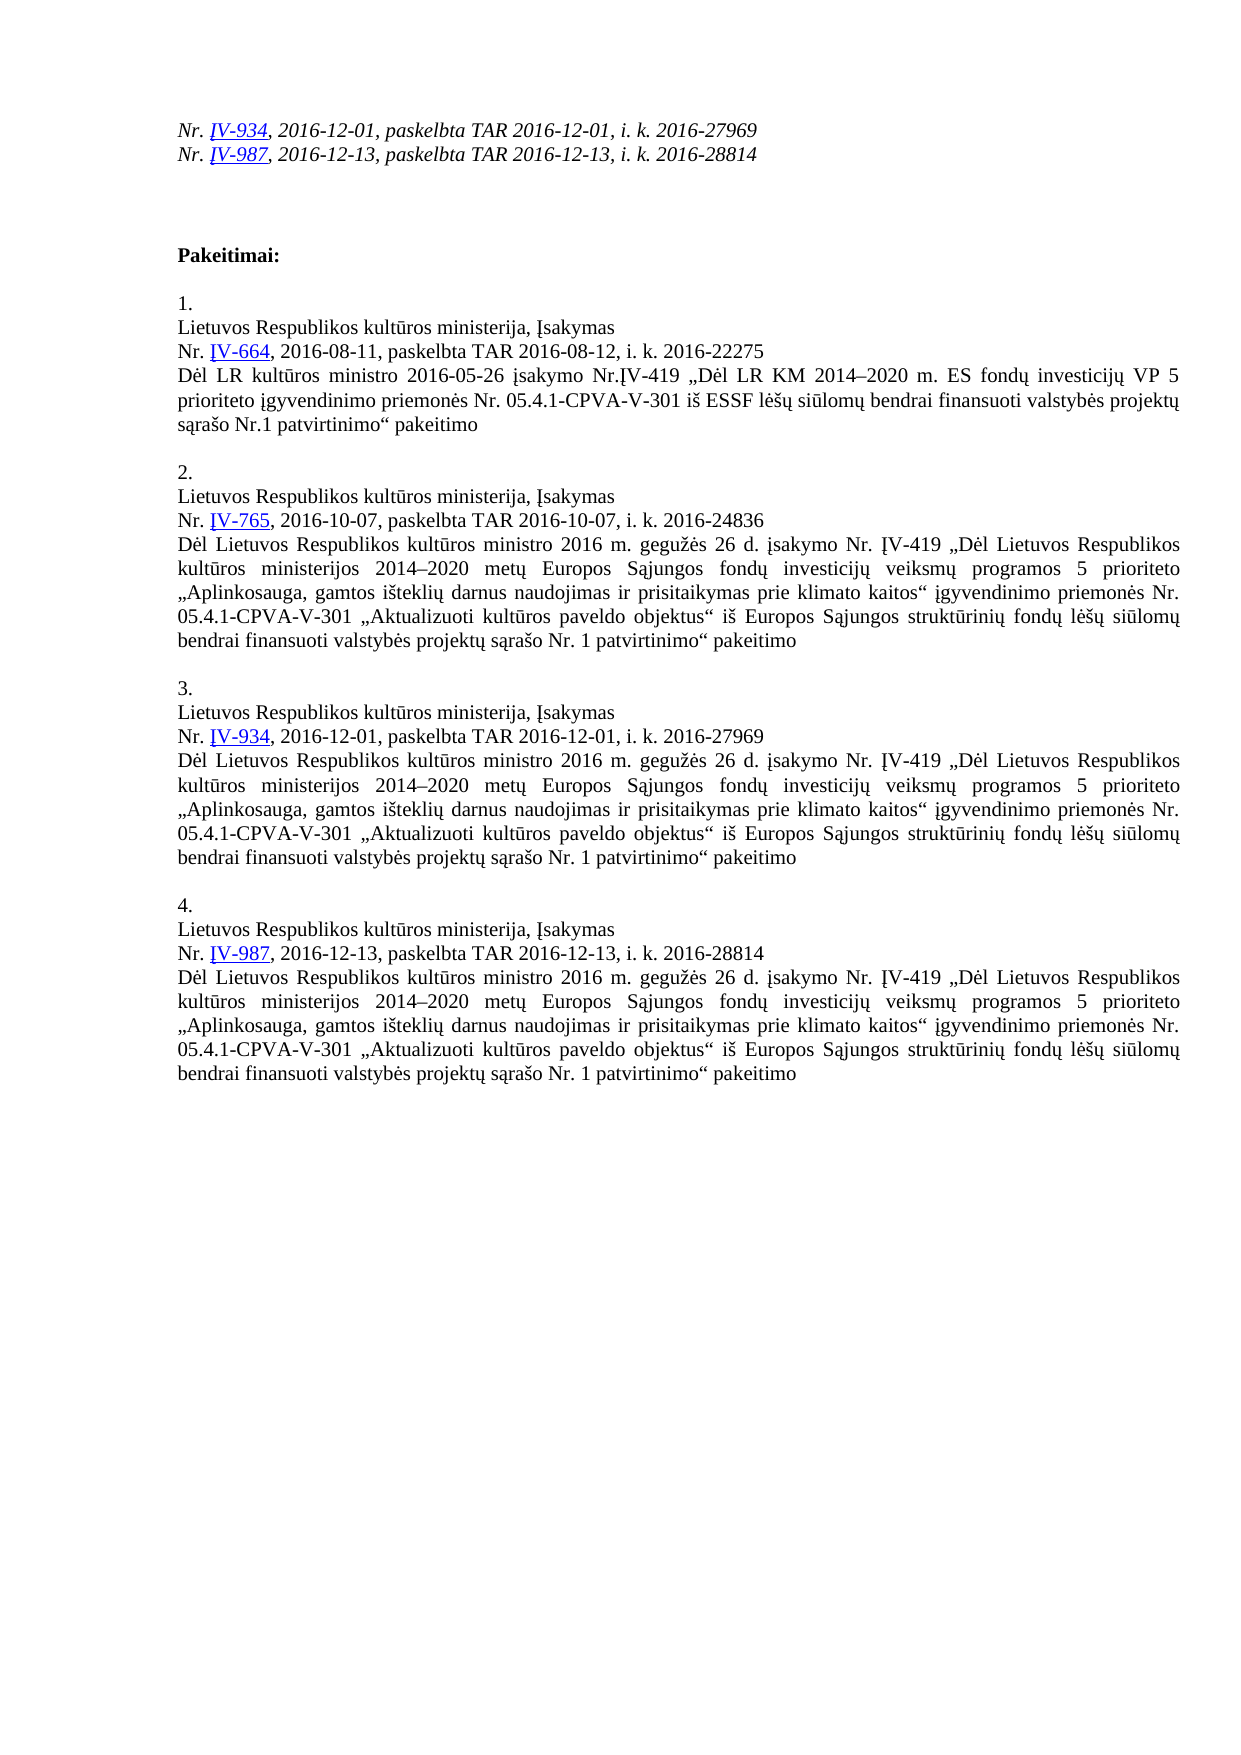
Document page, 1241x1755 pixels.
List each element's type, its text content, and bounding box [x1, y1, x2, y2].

text Dėl Lietuvos Respublikos kultūros ministro 2016 m. gegužės 26 d. įsakymo Nr. ĮV-419 „Dėl Lietuvos Respublikos kultūros ministerijos 2014–2020 metų Europos Sąjungos fondų investicijų veiksmų programos 5 prioriteto „Aplinkosauga, gamtos išteklių darnus naudojimas ir prisitaikymas prie klimato kaitos“ įgyvendinimo priemonės Nr. 05.4.1-CPVA-V-301 „Aktualizuoti kultūros paveldo objektus“ iš Europos Sąjungos struktūrinių fondų lėšų siūlomų bendrai finansuoti valstybės projektų sąrašo Nr. 1 patvirtinimo“ pakeitimo [177, 965, 1181, 1085]
text Dėl Lietuvos Respublikos kultūros ministro 2016 m. gegužės 26 d. įsakymo Nr. ĮV-419 „Dėl Lietuvos Respublikos kultūros ministerijos 2014–2020 metų Europos Sąjungos fondų investicijų veiksmų programos 5 prioriteto „Aplinkosauga, gamtos išteklių darnus naudojimas ir prisitaikymas prie klimato kaitos“ įgyvendinimo priemonės Nr. 05.4.1-CPVA-V-301 „Aktualizuoti kultūros paveldo objektus“ iš Europos Sąjungos struktūrinių fondų lėšų siūlomų bendrai finansuoti valstybės projektų sąrašo Nr. 1 patvirtinimo“ pakeitimo [177, 532, 1181, 652]
text Dėl Lietuvos Respublikos kultūros ministro 2016 m. gegužės 26 d. įsakymo Nr. ĮV-419 „Dėl Lietuvos Respublikos kultūros ministerijos 2014–2020 metų Europos Sąjungos fondų investicijų veiksmų programos 5 prioriteto „Aplinkosauga, gamtos išteklių darnus naudojimas ir prisitaikymas prie klimato kaitos“ įgyvendinimo priemonės Nr. 05.4.1-CPVA-V-301 „Aktualizuoti kultūros paveldo objektus“ iš Europos Sąjungos struktūrinių fondų lėšų siūlomų bendrai finansuoti valstybės projektų sąrašo Nr. 1 patvirtinimo“ pakeitimo [177, 748, 1181, 869]
text Nr. ĮV-664, 2016-08-11, paskelbta TAR 2016-08-12, i. k. 2016-22275 [177, 339, 1181, 363]
text Nr. ĮV-765, 2016-10-07, paskelbta TAR 2016-10-07, i. k. 2016-24836 [177, 508, 1181, 532]
text 2. [177, 460, 1181, 484]
text Nr. ĮV-934, 2016-12-01, paskelbta TAR 2016-12-01, i. k. 2016-27969 [177, 724, 1181, 748]
text 1. [177, 291, 1181, 315]
text 3. [177, 676, 1181, 700]
text Nr. ĮV-934, 2016-12-01, paskelbta TAR 2016-12-01, i. k. 2016-27969 [177, 118, 1181, 142]
text Nr. ĮV-987, 2016-12-13, paskelbta TAR 2016-12-13, i. k. 2016-28814 [177, 941, 1181, 965]
text Lietuvos Respublikos kultūros ministerija, Įsakymas [177, 315, 1181, 339]
text Lietuvos Respublikos kultūros ministerija, Įsakymas [177, 700, 1181, 724]
text Lietuvos Respublikos kultūros ministerija, Įsakymas [177, 917, 1181, 941]
text 4. [177, 893, 1181, 917]
text Dėl LR kultūros ministro 2016-05-26 įsakymo Nr.ĮV-419 „Dėl LR KM 2014–2020 m. ES fondų investicijų VP 5 prioriteto įgyvendinimo priemonės Nr. 05.4.1-CPVA-V-301 iš ESSF lėšų siūlomų bendrai finansuoti valstybės projektų sąrašo Nr.1 patvirtinimo“ pakeitimo [177, 363, 1181, 436]
text Pakeitimai: [177, 243, 1181, 267]
text Lietuvos Respublikos kultūros ministerija, Įsakymas [177, 484, 1181, 508]
text Nr. ĮV-987, 2016-12-13, paskelbta TAR 2016-12-13, i. k. 2016-28814 [177, 142, 1181, 166]
